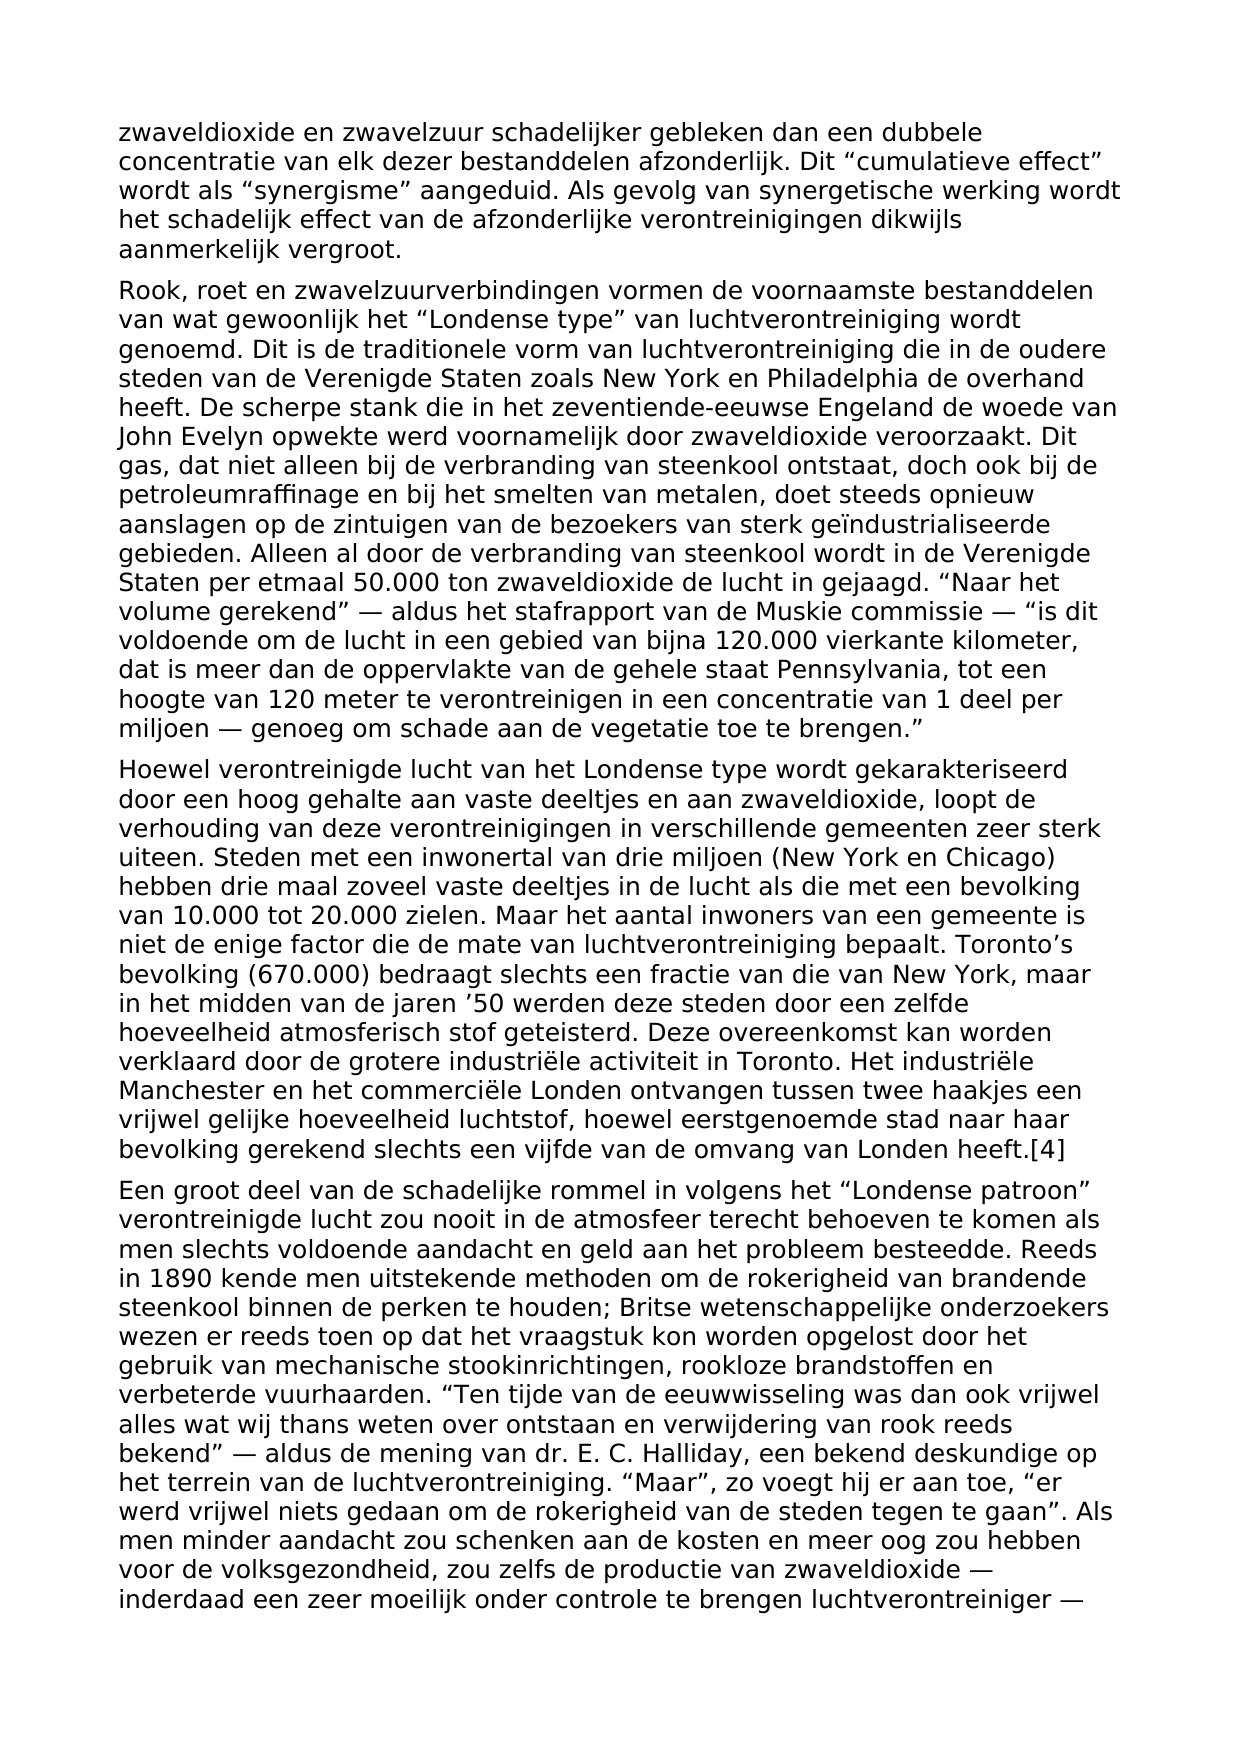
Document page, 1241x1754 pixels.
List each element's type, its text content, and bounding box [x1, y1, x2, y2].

text zwaveldioxide en zwavelzuur schadelijker gebleken dan een dubbele concentratie van elk dezer bestanddelen afzonderlijk. Dit “cumulatieve effect” wordt als “synergisme” aangeduid. Als gevolg van synergetische werking wordt het schadelijk effect van de afzonderlijke verontreinigingen dikwijls aanmerkelijk vergroot. [118, 118, 1122, 264]
text Een groot deel van de schadelijke rommel in volgens het “Londense patroon” verontreinigde lucht zou nooit in de atmosfeer terecht behoeven te komen als men slechts voldoende aandacht en geld aan het probleem besteedde. Reeds in 1890 kende men uitstekende methoden om de rokerigheid van brandende steenkool binnen de perken te houden; Britse wetenschappelijke onderzoekers wezen er reeds toen op dat het vraagstuk kon worden opgelost door het gebruik van mechanische stookinrichtingen, rookloze brandstoffen en verbeterde vuurhaarden. “Ten tijde van de eeuwwisseling was dan ook vrijwel alles wat wij thans weten over ontstaan en verwijdering van rook reeds bekend” — aldus de mening van dr. E. C. Halliday, een bekend deskundige op het terrein van de luchtverontreiniging. “Maar”, zo voegt hij er aan toe, “er werd vrijwel niets gedaan om de rokerigheid van de steden tegen te gaan”. Als men minder aandacht zou schenken aan de kosten en meer oog zou hebben voor de volksgezondheid, zou zelfs de productie van zwaveldioxide — inderdaad een zeer moeilijk onder controle te brengen luchtverontreiniger — [118, 1176, 1122, 1614]
text Rook, roet en zwavelzuurverbindingen vormen de voornaamste bestanddelen van wat gewoonlijk het “Londense type” van luchtverontreiniging wordt genoemd. Dit is de traditionele vorm van luchtverontreiniging die in de oudere steden van de Verenigde Staten zoals New York en Philadelphia de overhand heeft. De scherpe stank die in het zeventiende-eeuwse Engeland de woede van John Evelyn opwekte werd voornamelijk door zwaveldioxide veroorzaakt. Dit gas, dat niet alleen bij de verbranding van steenkool ontstaat, doch ook bij de petroleumraffinage en bij het smelten van metalen, doet steeds opnieuw aanslagen op de zintuigen van de bezoekers van sterk geïndustrialiseerde gebieden. Alleen al door de verbranding van steenkool wordt in de Verenigde Staten per etmaal 50.000 ton zwaveldioxide de lucht in gejaagd. “Naar het volume gerekend” — aldus het stafrapport van de Muskie commissie — “is dit voldoende om de lucht in een gebied van bijna 120.000 vierkante kilometer, dat is meer dan de oppervlakte van de gehele staat Pennsylvania, tot een hoogte van 120 meter te verontreinigen in een concentratie van 1 deel per miljoen — genoeg om schade aan de vegetatie toe te brengen.” [118, 276, 1122, 743]
text Hoewel verontreinigde lucht van het Londense type wordt gekarakteriseerd door een hoog gehalte aan vaste deeltjes en aan zwaveldioxide, loopt de verhouding van deze verontreinigingen in verschillende gemeenten zeer sterk uiteen. Steden met een inwonertal van drie miljoen (New York en Chicago) hebben drie maal zoveel vaste deeltjes in de lucht als die met een bevolking van 10.000 tot 20.000 zielen. Maar het aantal inwoners van een gemeente is niet de enige factor die de mate van luchtverontreiniging bepaalt. Toronto’s bevolking (670.000) bedraagt slechts een fractie van die van New York, maar in het midden van de jaren ’50 werden deze steden door een zelfde hoeveelheid atmosferisch stof geteisterd. Deze overeenkomst kan worden verklaard door de grotere industriële activiteit in Toronto. Het industriële Manchester en het commerciële Londen ontvangen tussen twee haakjes een vrijwel gelijke hoeveelheid luchtstof, hoewel eerstgenoemde stad naar haar bevolking gerekend slechts een vijfde van de omvang van Londen heeft.[4] [118, 756, 1122, 1164]
